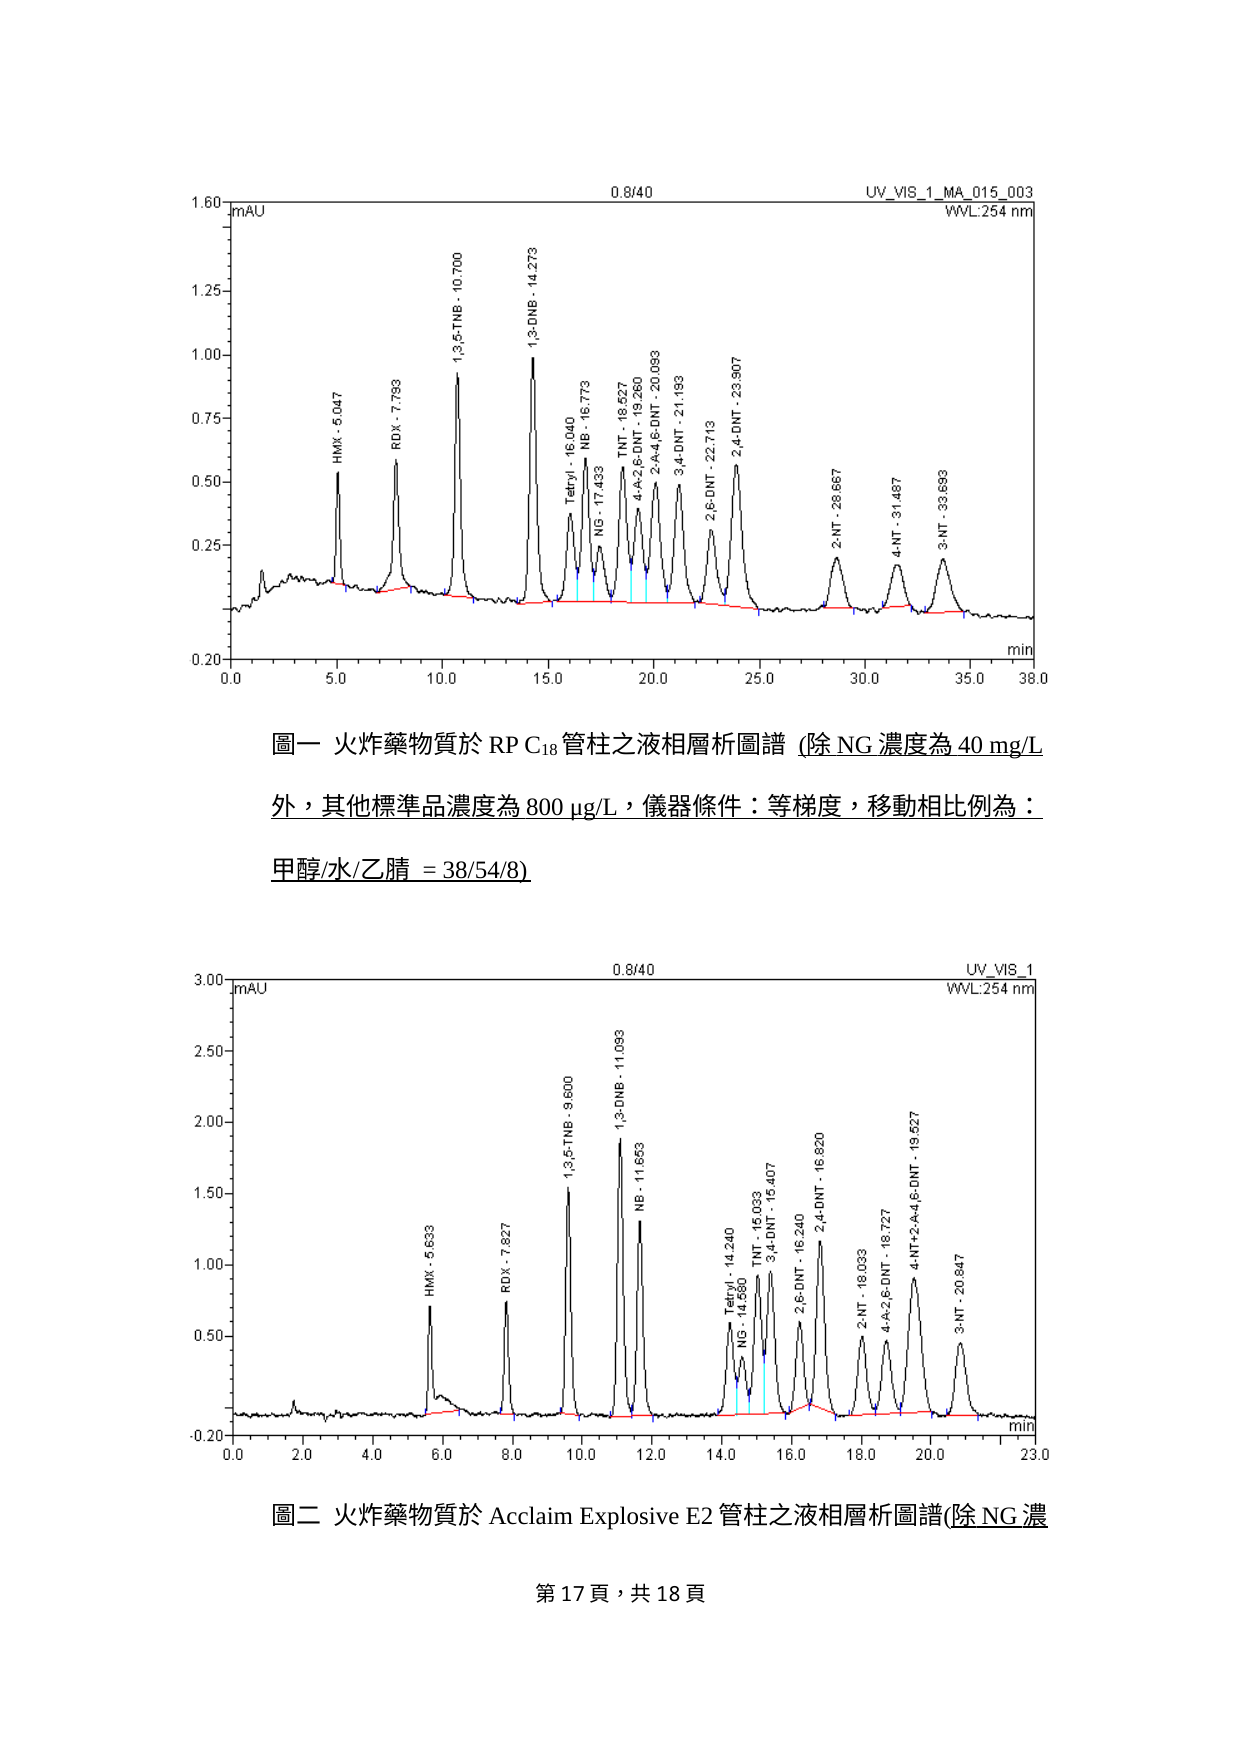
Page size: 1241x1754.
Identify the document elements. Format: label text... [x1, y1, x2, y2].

text 外，其他標準品濃度為800 μg/L，儀器條件：等梯度，移動相比例為： [271, 763, 1092, 826]
text 甲醇/水/乙腈 = 38/54/8) [271, 826, 1092, 888]
text 圖二 火炸藥物質於Acclaim Explosive E2管柱之液相層析圖譜(除NG濃 [271, 1472, 1092, 1534]
text 圖一 火炸藥物質於RP C18管柱之液相層析圖譜 (除NG濃度為40 mg/L [271, 701, 1092, 763]
